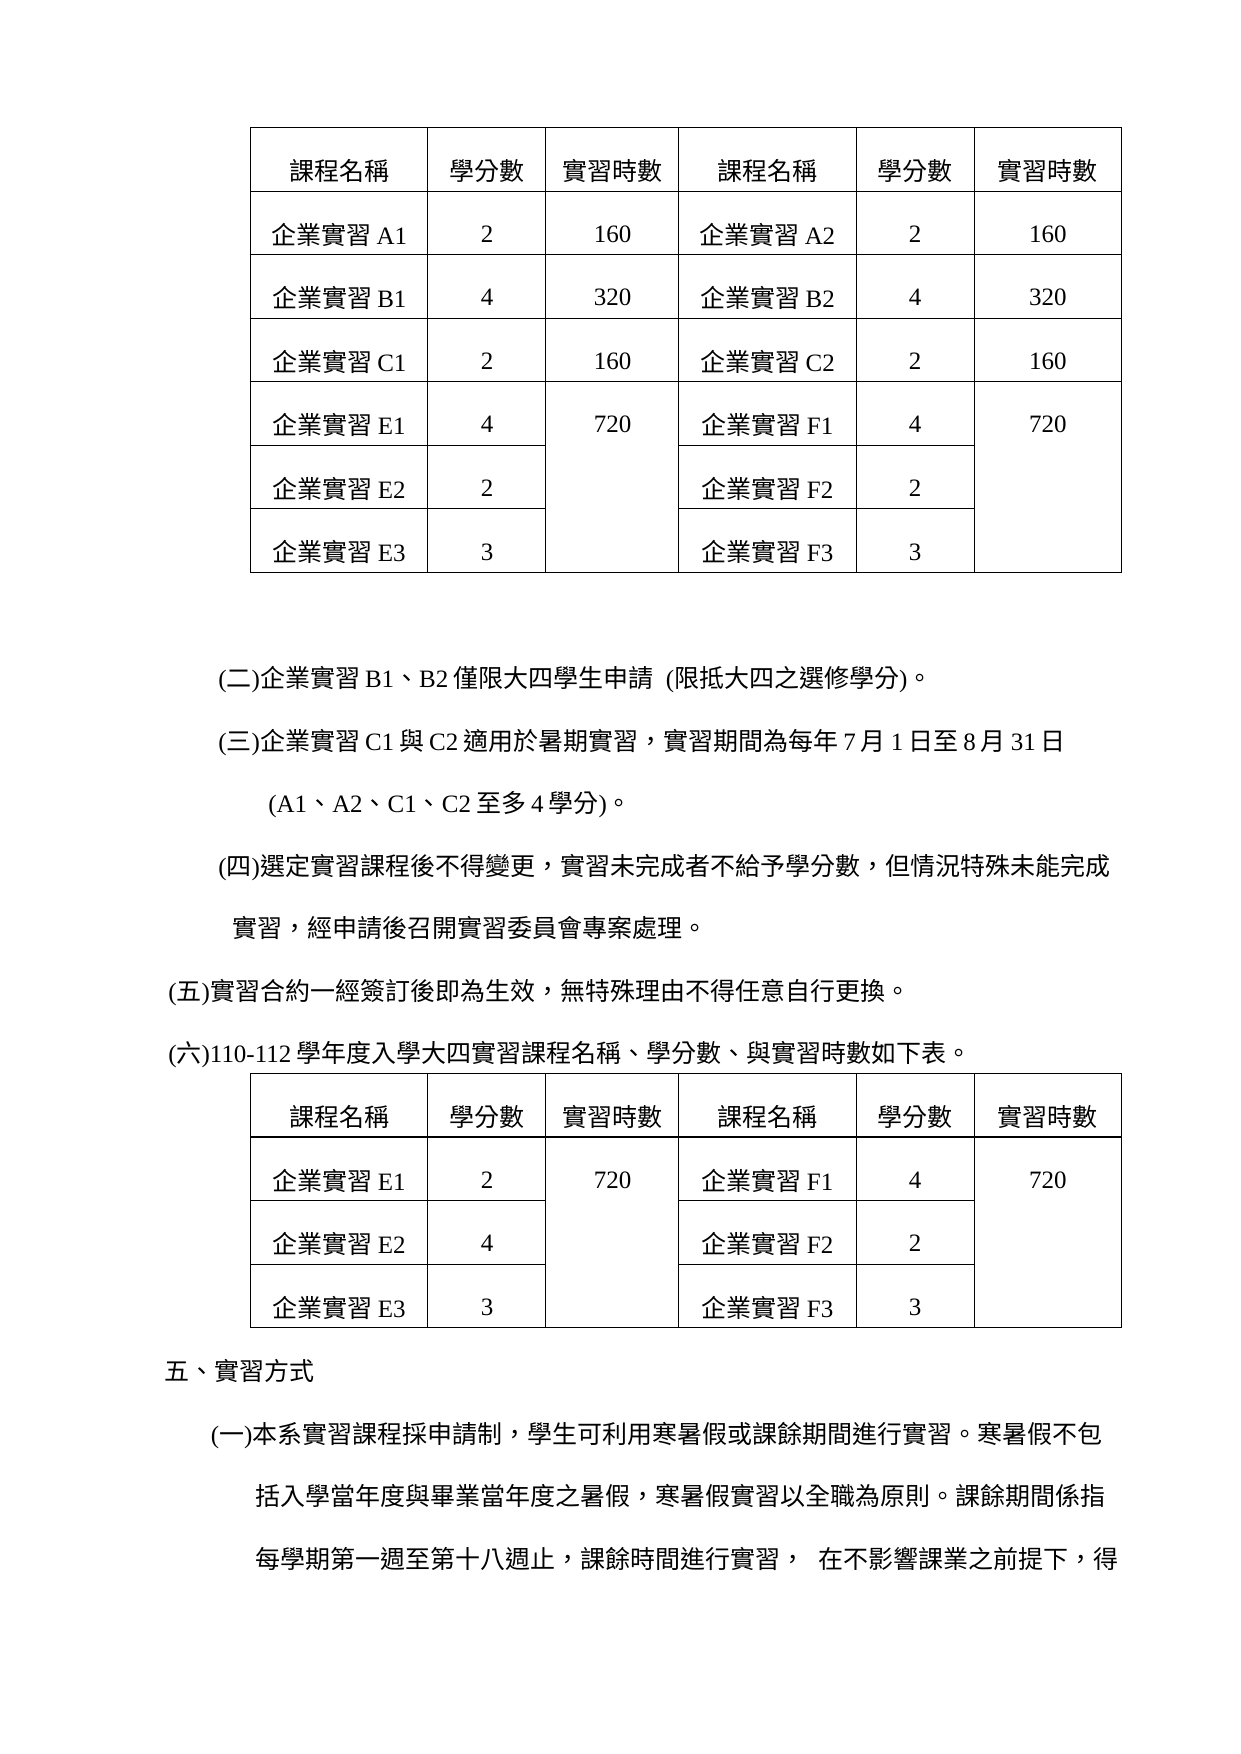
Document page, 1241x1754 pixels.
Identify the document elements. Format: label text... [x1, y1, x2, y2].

table_header 課程名稱 [251, 1074, 427, 1136]
table_cell 160 [975, 192, 1121, 254]
table_header 實習時數 [975, 1074, 1121, 1136]
table_cell 720 [975, 1138, 1121, 1327]
table_header 學分數 [857, 1074, 974, 1136]
table_cell 160 [975, 319, 1121, 381]
table_cell 企業實習E3 [251, 1265, 427, 1327]
table_cell 企業實習E1 [251, 1138, 427, 1200]
table_cell 720 [546, 382, 678, 572]
table_cell 企業實習C1 [251, 319, 427, 381]
table_cell 2 [428, 319, 545, 381]
table_cell 320 [975, 255, 1121, 318]
table_cell 企業實習B2 [679, 255, 856, 318]
table_cell 企業實習B1 [251, 255, 427, 318]
table_cell 企業實習F2 [679, 446, 856, 508]
table_header 課程名稱 [679, 128, 856, 191]
table_cell 3 [857, 509, 974, 572]
text (A1、A2、C1、C2至多4學分)。 [168, 760, 1122, 823]
table_cell 3 [428, 509, 545, 572]
table_cell 企業實習F3 [679, 1265, 856, 1327]
text 五、實習方式 [118, 1328, 1122, 1391]
table_cell 720 [975, 382, 1121, 572]
table_cell 4 [428, 382, 545, 445]
table_cell 320 [546, 255, 678, 318]
table_cell 企業實習F1 [679, 382, 856, 445]
table_cell 2 [857, 192, 974, 254]
text 括入學當年度與畢業當年度之暑假，寒暑假實習以全職為原則。課餘期間係指 [156, 1453, 1122, 1516]
text 每學期第一週至第十八週止，課餘時間進行實習， 在不影響課業之前提下，得 [156, 1516, 1122, 1578]
table_cell 企業實習F1 [679, 1138, 856, 1200]
table_header 實習時數 [546, 128, 678, 191]
table_cell 2 [428, 446, 545, 508]
table_cell 3 [428, 1265, 545, 1327]
table_cell 企業實習E3 [251, 509, 427, 572]
table_cell 4 [428, 255, 545, 318]
text (三)企業實習C1與C2適用於暑期實習，實習期間為每年7月1日至8月31日 [168, 698, 1122, 760]
table_cell 企業實習C2 [679, 319, 856, 381]
table_cell 4 [857, 1138, 974, 1200]
table_cell 160 [546, 319, 678, 381]
text (四)選定實習課程後不得變更，實習未完成者不給予學分數，但情況特殊未能完成 [118, 823, 1122, 885]
table_cell 3 [857, 1265, 974, 1327]
table_cell 4 [428, 1201, 545, 1263]
table_header 實習時數 [975, 128, 1121, 191]
text 實習，經申請後召開實習委員會專案處理。 [118, 885, 1122, 948]
table_cell 2 [428, 1138, 545, 1200]
text (五)實習合約一經簽訂後即為生效，無特殊理由不得任意自行更換。 [118, 948, 1122, 1010]
table_header 實習時數 [546, 1074, 678, 1136]
text (一)本系實習課程採申請制，學生可利用寒暑假或課餘期間進行實習。寒暑假不包 [161, 1391, 1122, 1453]
table_cell 企業實習E2 [251, 446, 427, 508]
table_header 學分數 [428, 1074, 545, 1136]
table_cell 720 [546, 1138, 678, 1327]
table_cell 企業實習E2 [251, 1201, 427, 1263]
table_cell 2 [857, 1201, 974, 1263]
table_header 學分數 [857, 128, 974, 191]
table_cell 2 [428, 192, 545, 254]
text (六)110-112學年度入學大四實習課程名稱、學分數、與實習時數如下表。 [118, 1010, 1122, 1073]
table_cell 160 [546, 192, 678, 254]
table_cell 2 [857, 446, 974, 508]
table_cell 4 [857, 382, 974, 445]
table_cell 企業實習F3 [679, 509, 856, 572]
table_cell 4 [857, 255, 974, 318]
table_cell 企業實習E1 [251, 382, 427, 445]
table_header 課程名稱 [251, 128, 427, 191]
table_header 學分數 [428, 128, 545, 191]
table_header 課程名稱 [679, 1074, 856, 1136]
table_cell 企業實習F2 [679, 1201, 856, 1263]
table_cell 2 [857, 319, 974, 381]
table_cell 企業實習A1 [251, 192, 427, 254]
text (二)企業實習B1、B2僅限大四學生申請 (限抵大四之選修學分)。 [168, 635, 1122, 698]
table_cell 企業實習A2 [679, 192, 856, 254]
